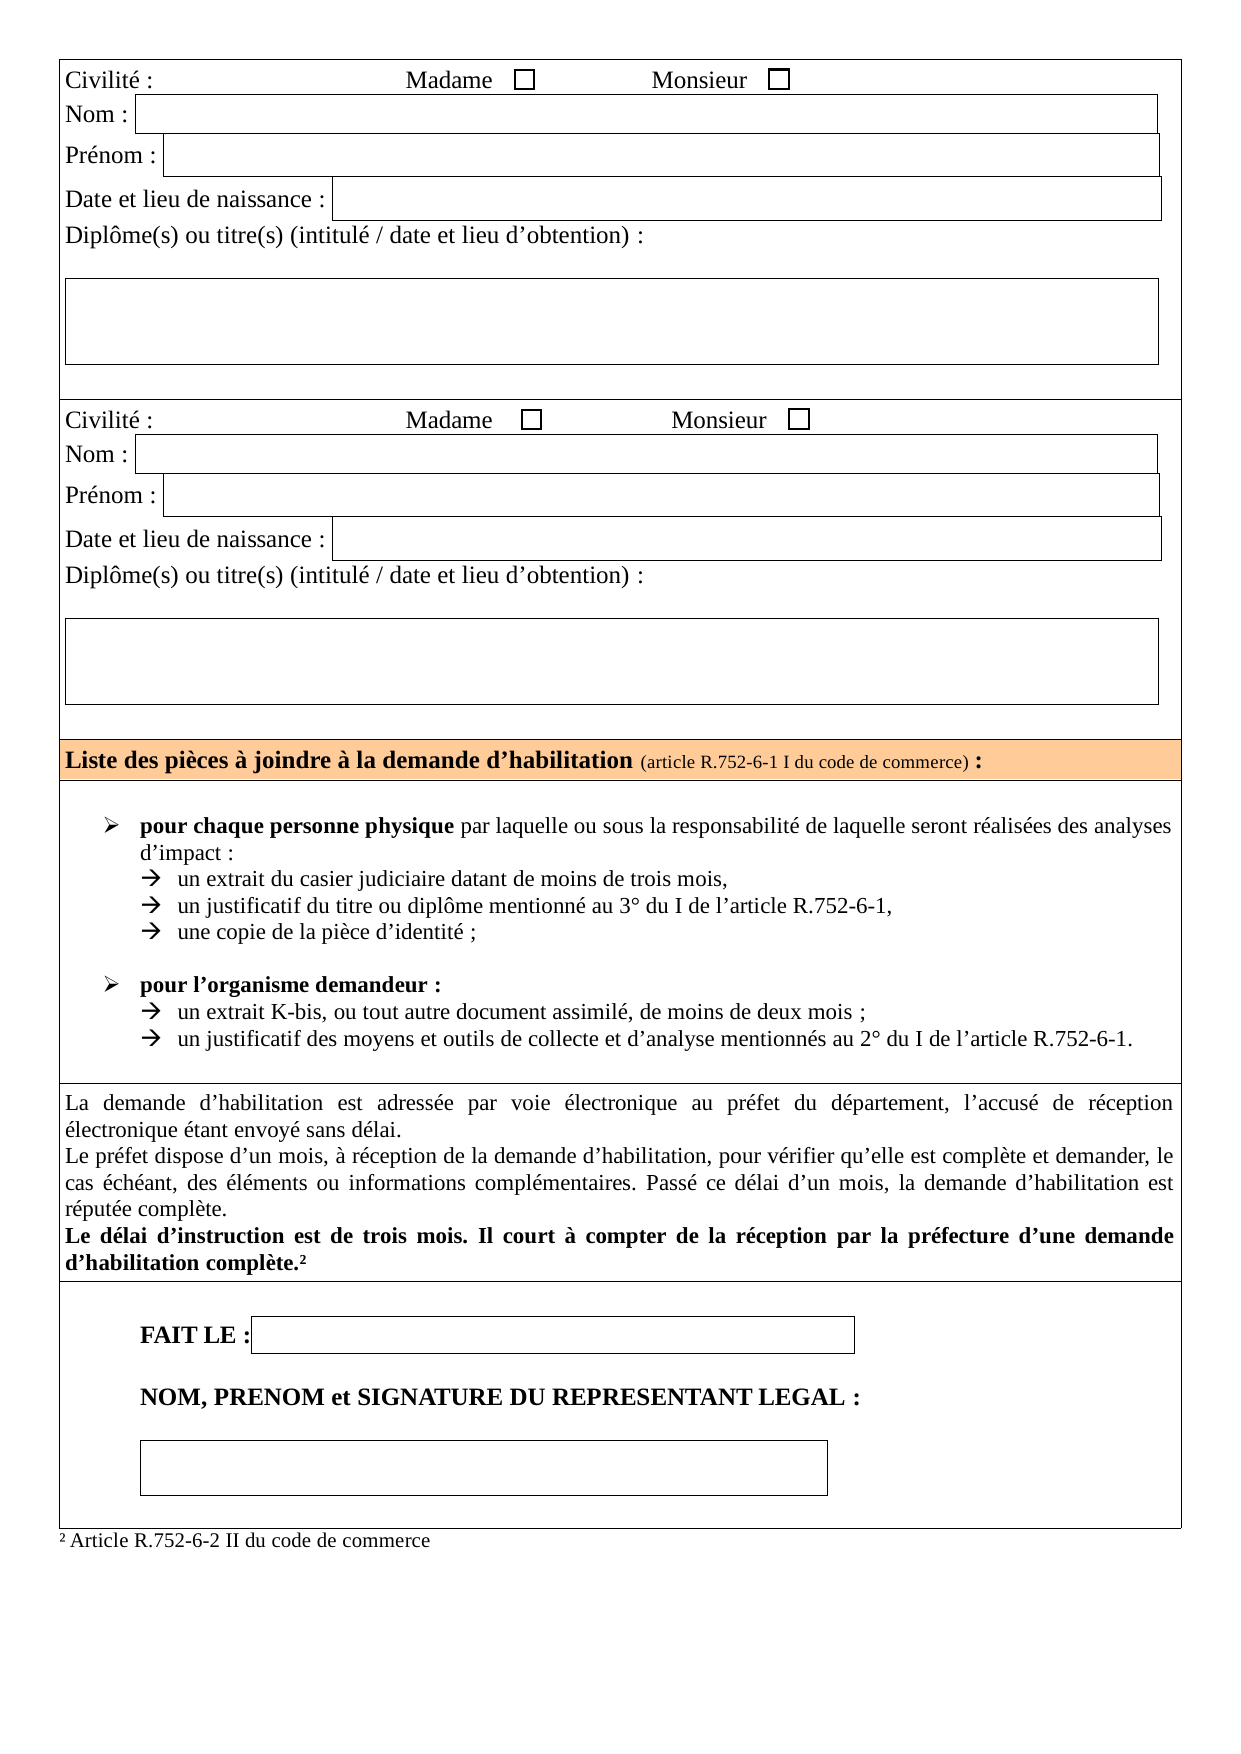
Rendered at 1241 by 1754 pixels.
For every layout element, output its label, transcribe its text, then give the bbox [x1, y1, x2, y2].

table_cell La demande d’habilitation est adressée par voie électronique au préfet du département, l’accusé de réception électronique étant envoyé sans délai. Le préfet dispose d’un mois, à réception de la demande d’habilitation, pour vérifier qu’elle est complète et demander, le cas échéant, des éléments ou informations complémentaires. Passé ce délai d’un mois, la demande d’habilitation est réputée complète. Le délai d’instruction est de trois mois. Il court à compter de la réception par la préfecture d’une demande d’habilitation complète.² [60, 1084, 1181, 1281]
text ² Article R.752-6-2 II du code de commerce [59, 1529, 1181, 1552]
table_cell Liste des pièces à joindre à la demande d’habilitation (article R.752-6-1 I du code de commerce) : [60, 740, 1181, 779]
table_header Civilité : Madame Monsieur Nom : Prénom : Date et lieu de naissance : Diplôme(s) ou titre(s) (intitulé / date et lieu d’obtention) : [60, 60, 1181, 399]
table_cell Civilité : Madame Monsieur Nom : Prénom : Date et lieu de naissance : Diplôme(s) ou titre(s) (intitulé / date et lieu d’obtention) : [60, 400, 1181, 739]
table_cell pour chaque personne physique par laquelle ou sous la responsabilité de laquelle seront réalisées des analyses d’impact : un extrait du casier judiciaire datant de moins de trois mois, un justificatif du titre ou diplôme mentionné au 3° du I de l’article R.752-6-1, une copie de la pièce d’identité ; pour l’organisme demandeur : un extrait K-bis, ou tout autre document assimilé, de moins de deux mois ; un justificatif des moyens et outils de collecte et d’analyse mentionnés au 2° du I de l’article R.752-6-1. [60, 781, 1181, 1083]
table_cell FAIT LE : NOM, PRENOM et SIGNATURE DU REPRESENTANT LEGAL : [60, 1282, 1181, 1527]
